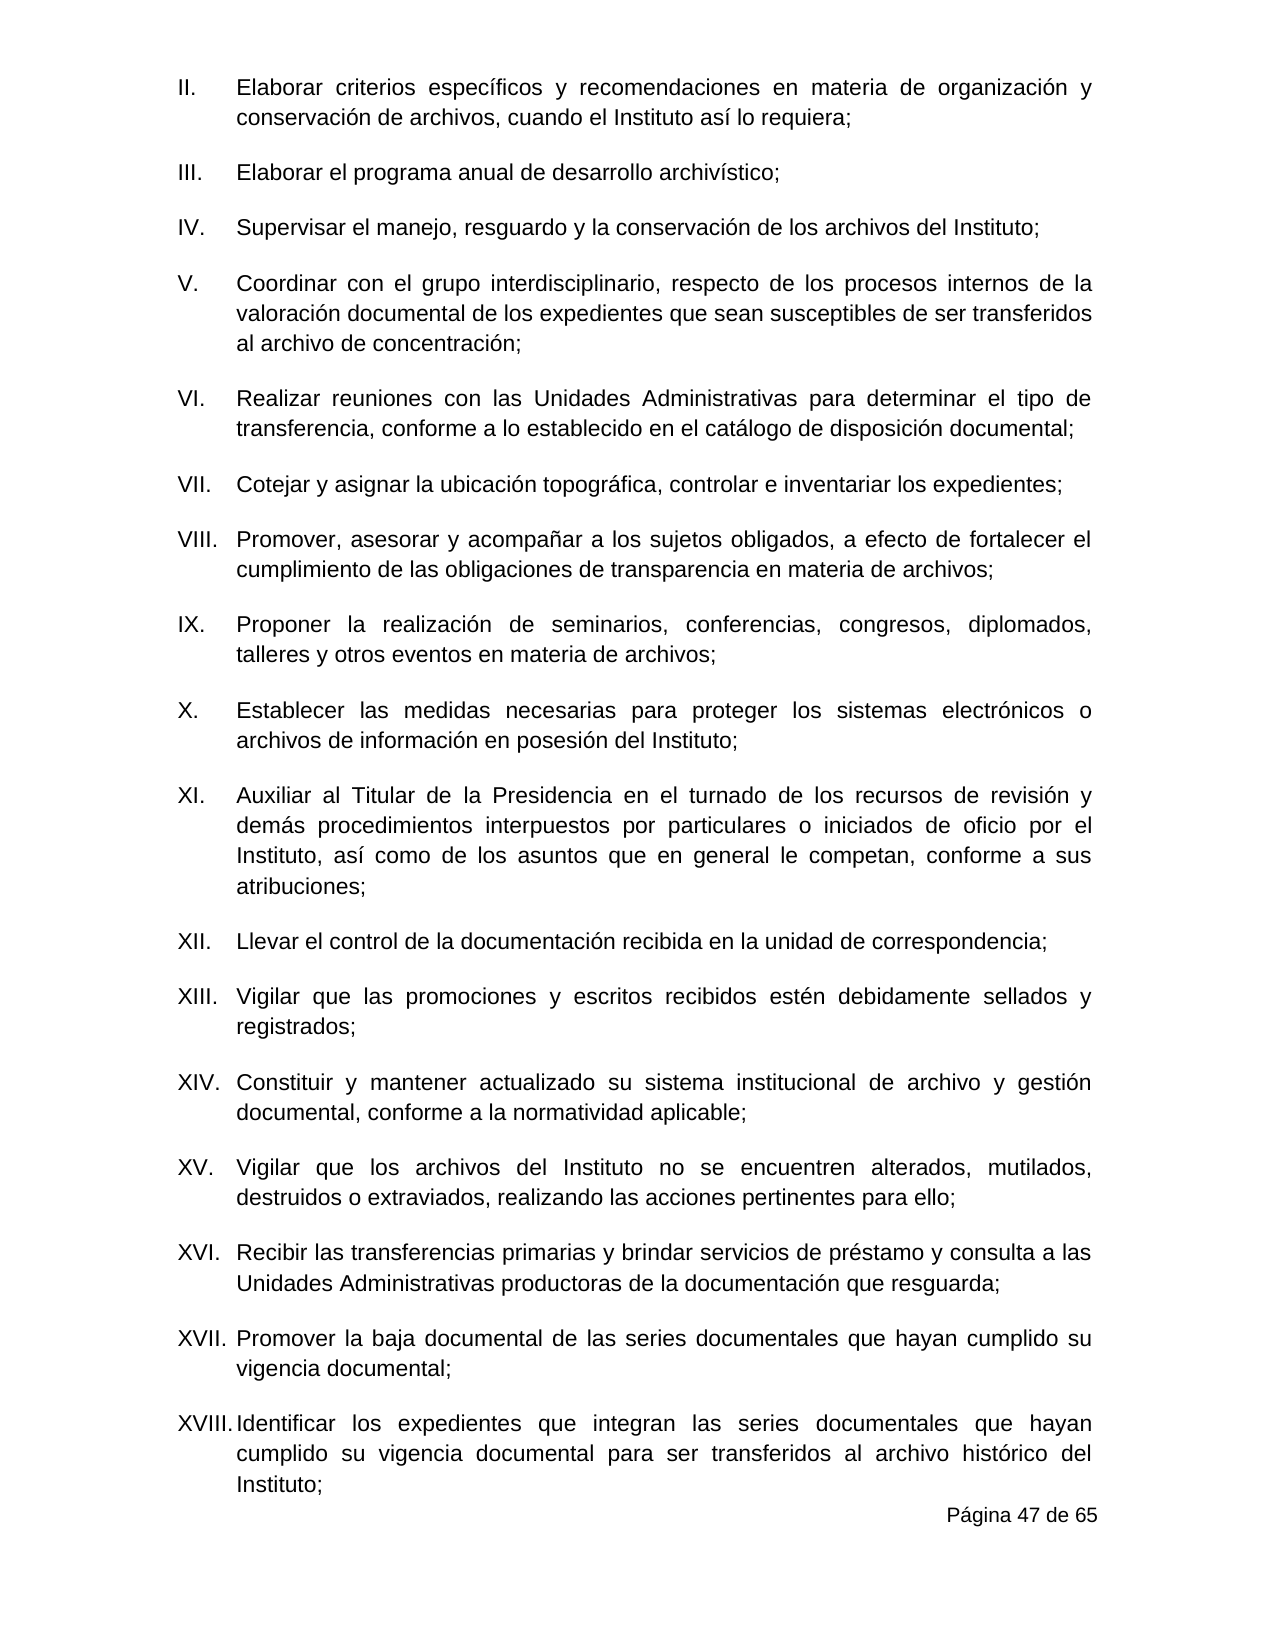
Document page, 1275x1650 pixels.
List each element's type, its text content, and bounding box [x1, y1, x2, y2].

list Realizar reuniones con las Unidades Administrativas para determinar el tipo de transferencia, conforme a lo establecido en el catálogo de disposición documental; [177, 385, 1093, 442]
list Constituir y mantener actualizado su sistema institucional de archivo y gestión documental, conforme a la normatividad aplicable; [177, 1068, 1093, 1125]
list Cotejar y asignar la ubicación topográfica, controlar e inventariar los expedientes; [177, 471, 1093, 497]
list Vigilar que los archivos del Instituto no se encuentren alterados, mutilados, destruidos o extraviados, realizando las acciones pertinentes para ello; [177, 1154, 1093, 1211]
list Promover, asesorar y acompañar a los sujetos obligados, a efecto de fortalecer el cumplimiento de las obligaciones de transparencia en materia de archivos; [177, 526, 1093, 582]
list Identificar los expedientes que integran las series documentales que hayan cumplido su vigencia documental para ser transferidos al archivo histórico del Instituto; [177, 1410, 1093, 1497]
list Elaborar el programa anual de desarrollo archivístico; [177, 159, 1093, 186]
list Coordinar con el grupo interdisciplinario, respecto de los procesos internos de la valoración documental de los expedientes que sean susceptibles de ser transferidos al archivo de concentración; [177, 269, 1093, 356]
list Proponer la realización de seminarios, conferencias, congresos, diplomados, talleres y otros eventos en materia de archivos; [177, 611, 1093, 668]
list Recibir las transferencias primarias y brindar servicios de préstamo y consulta a las Unidades Administrativas productoras de la documentación que resguarda; [177, 1239, 1093, 1296]
list Promover la baja documental de las series documentales que hayan cumplido su vigencia documental; [177, 1325, 1093, 1381]
list Auxiliar al Titular de la Presidencia en el turnado de los recursos de revisión y demás procedimientos interpuestos por particulares o iniciados de oficio por el Instituto, así como de los asuntos que en general le competan, conforme a sus atribuciones; [177, 782, 1093, 899]
list Establecer las medidas necesarias para proteger los sistemas electrónicos o archivos de información en posesión del Instituto; [177, 697, 1093, 753]
list Supervisar el manejo, resguardo y la conservación de los archivos del Instituto; [177, 214, 1093, 241]
list Llevar el control de la documentación recibida en la unidad de correspondencia; [177, 928, 1093, 954]
list Elaborar criterios específicos y recomendaciones en materia de organización y conservación de archivos, cuando el Instituto así lo requiera; [177, 74, 1093, 130]
list Vigilar que las promociones y escritos recibidos estén debidamente sellados y registrados; [177, 983, 1093, 1040]
